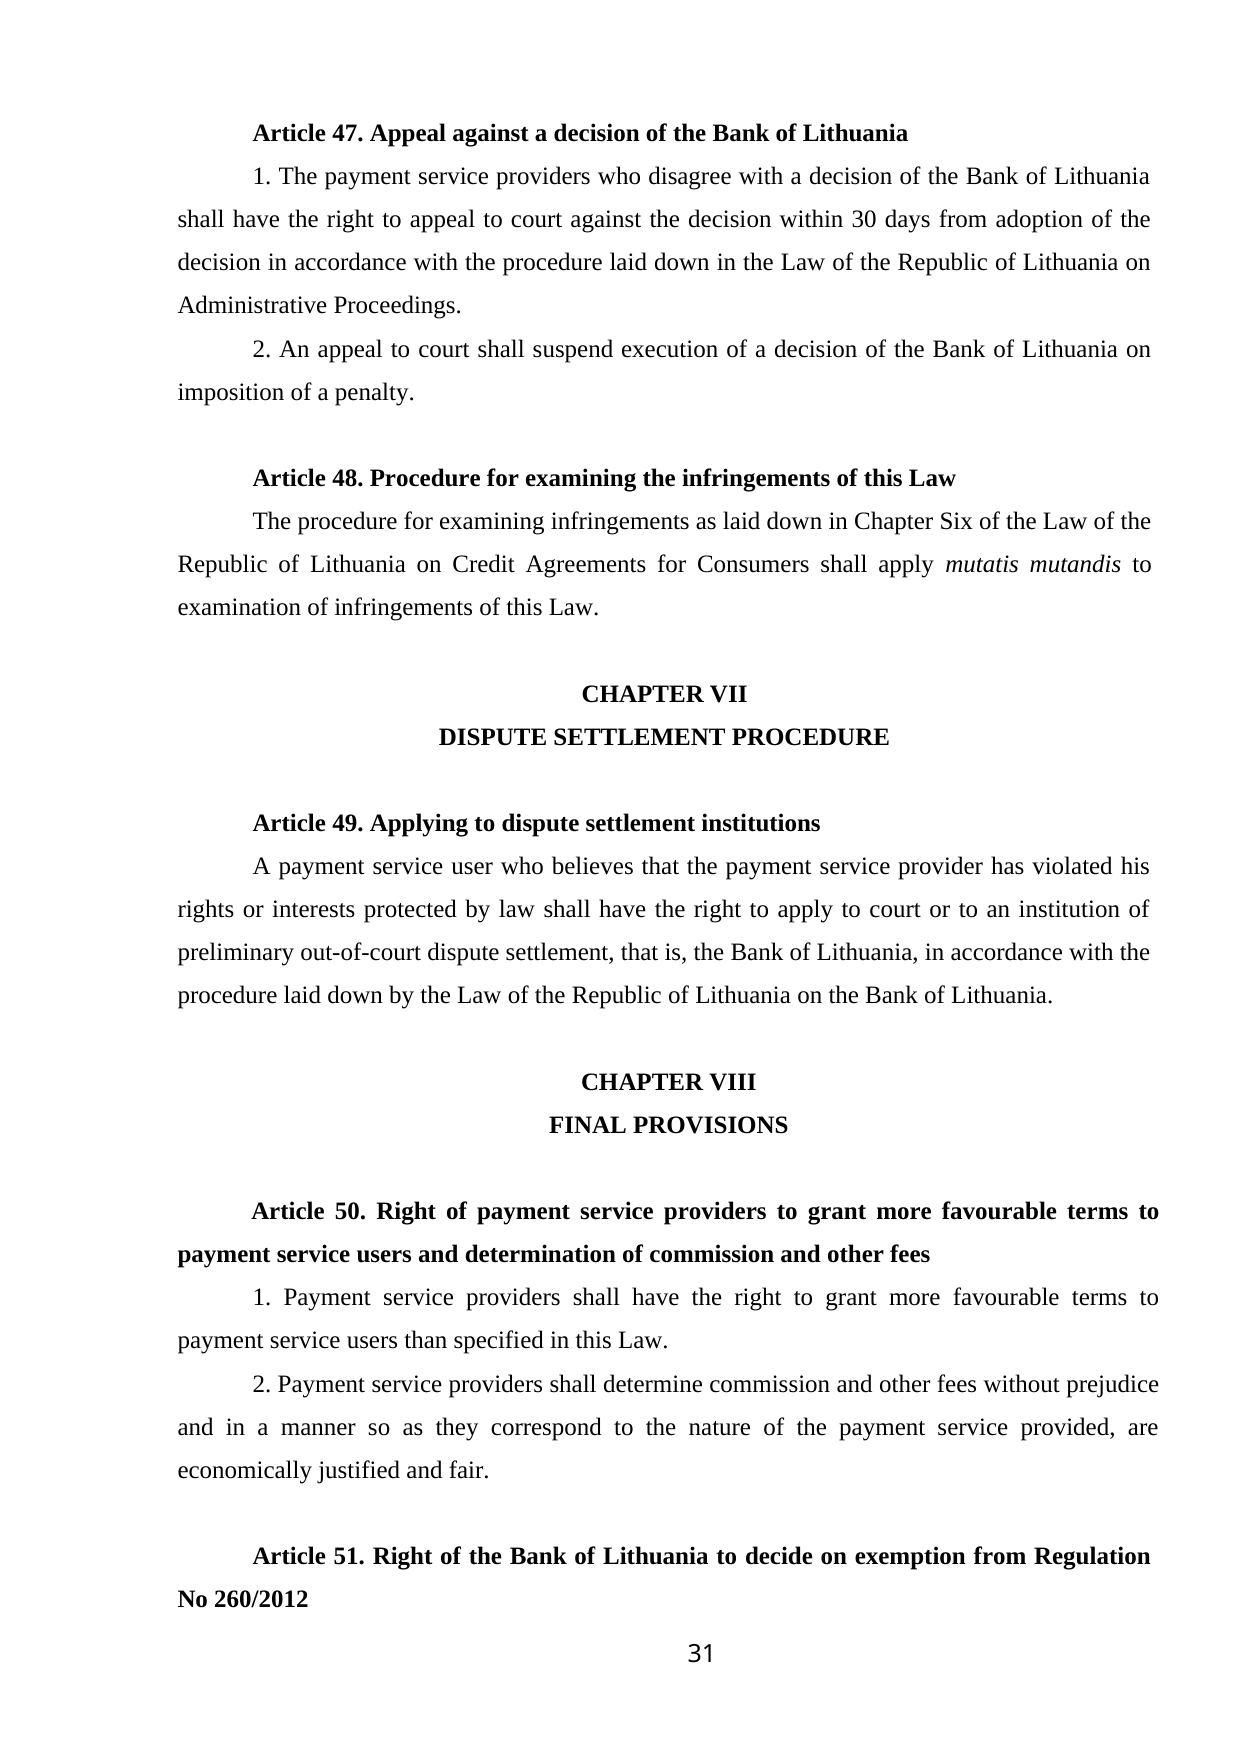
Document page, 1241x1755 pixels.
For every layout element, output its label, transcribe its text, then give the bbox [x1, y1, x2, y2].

text CHAPTER VII [177, 679, 1152, 707]
text A payment service user who believes that the payment service provider has violated his rights or interests protected by law shall have the right to apply to court or to an institution of preliminary out-of-court dispute settlement, that is, the Bank of Lithuania, in accordance with the procedure laid down by the Law of the Republic of Lithuania on the Bank of Lithuania. [177, 851, 1152, 1009]
text 1. Payment service providers shall have the right to grant more favourable terms to payment service users than specified in this Law. [177, 1282, 1160, 1354]
text Article 49. Applying to dispute settlement institutions [177, 808, 1152, 837]
text Article 48. Procedure for examining the infringements of this Law [177, 463, 1152, 492]
text Article 47. Appeal against a decision of the Bank of Lithuania [177, 118, 1152, 147]
text 1. The payment service providers who disagree with a decision of the Bank of Lithuania shall have the right to appeal to court against the decision within 30 days from adoption of the decision in accordance with the procedure laid down in the Law of the Republic of Lithuania on Administrative Proceedings. [177, 161, 1152, 319]
text Article 50. Right of payment service providers to grant more favourable terms to payment service users and determination of commission and other fees [177, 1196, 1160, 1268]
text 2. Payment service providers shall determine commission and other fees without prejudice and in a manner so as they correspond to the nature of the payment service provided, are economically justified and fair. [177, 1369, 1160, 1484]
text 2. An appeal to court shall suspend execution of a decision of the Bank of Lithuania on imposition of a penalty. [177, 334, 1152, 406]
text CHAPTER VIII [177, 1067, 1160, 1096]
text Article 51. Right of the Bank of Lithuania to decide on exemption from Regulation No 260/2012 [177, 1541, 1152, 1613]
text DISPUTE SETTLEMENT PROCEDURE [177, 722, 1152, 751]
text FINAL PROVISIONS [177, 1110, 1160, 1139]
text The procedure for examining infringements as laid down in Chapter Six of the Law of the Republic of Lithuania on Credit Agreements for Consumers shall apply mutatis mutandis to examination of infringements of this Law. [177, 506, 1152, 621]
